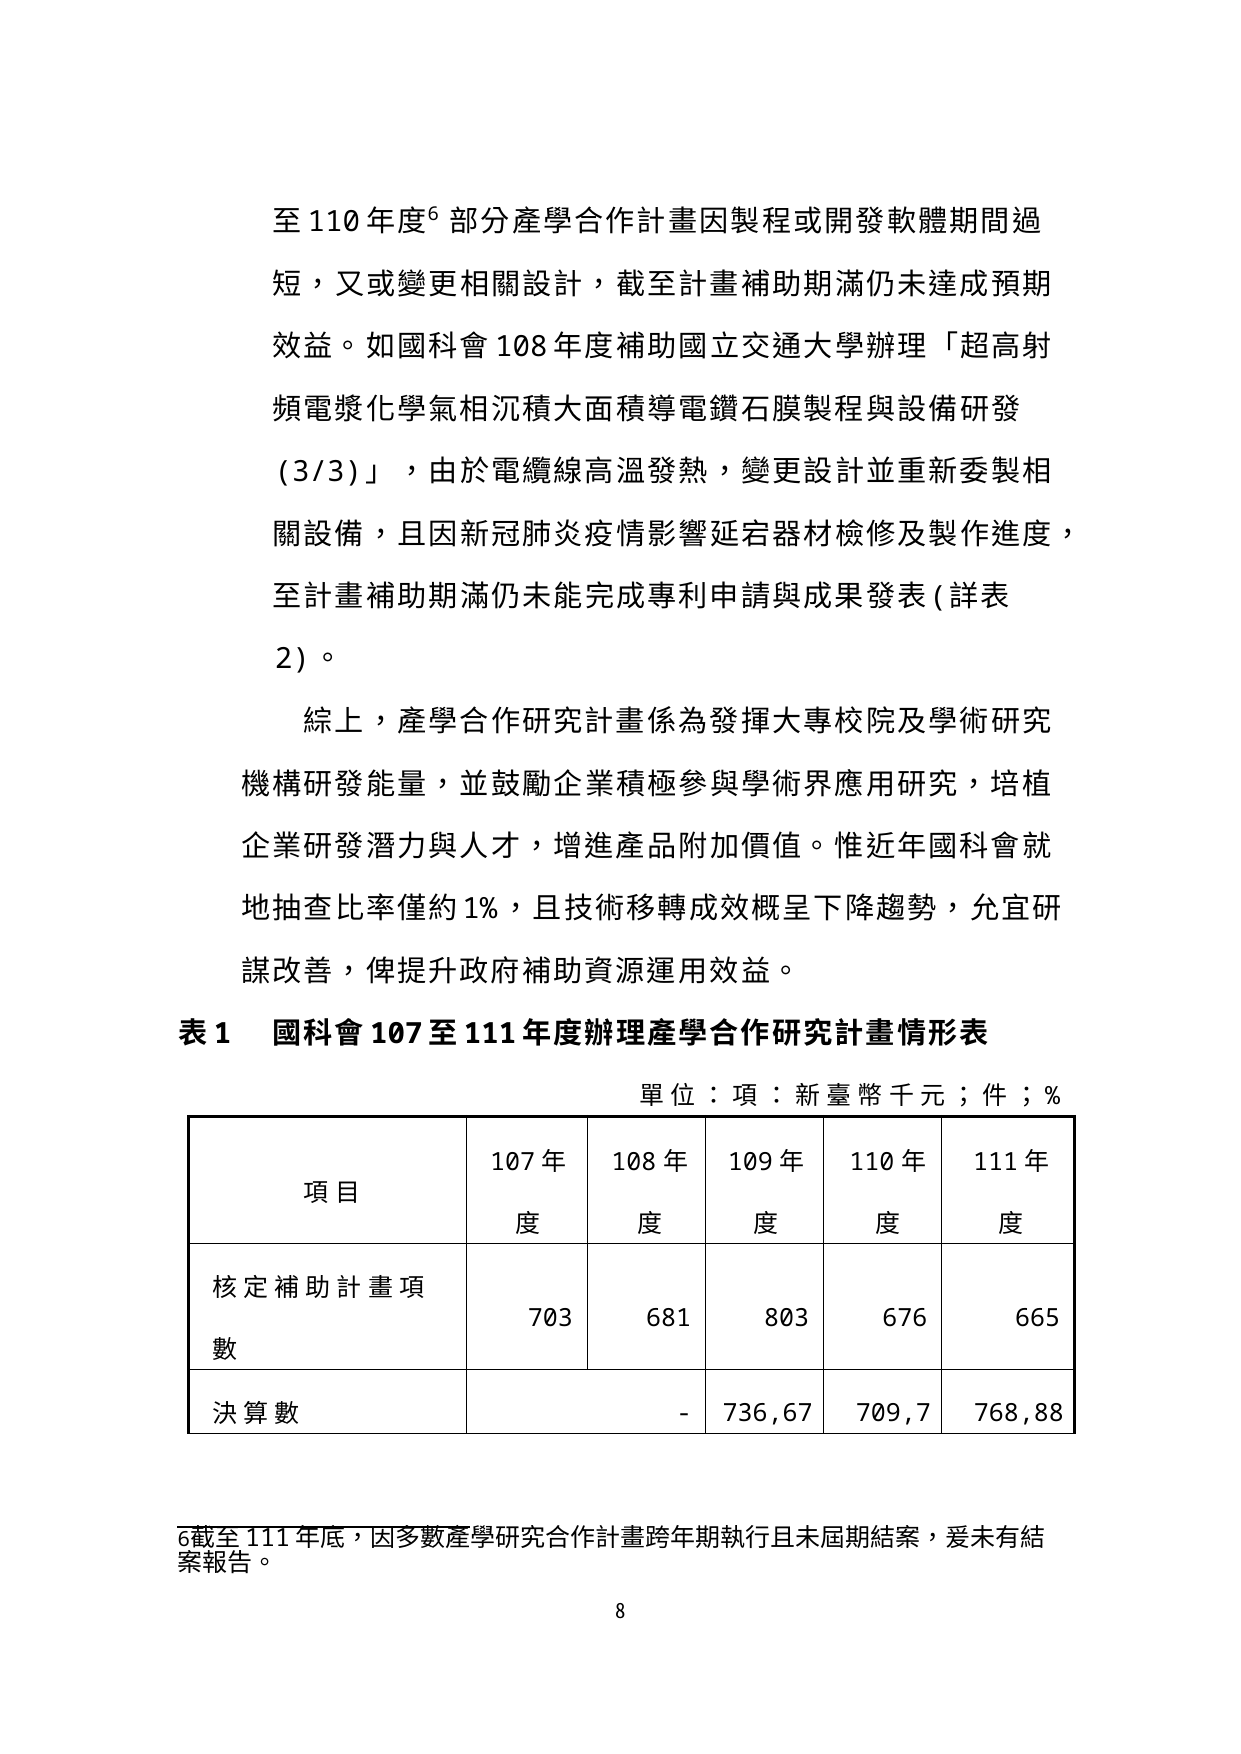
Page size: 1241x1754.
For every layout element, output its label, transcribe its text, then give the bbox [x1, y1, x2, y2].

text 單位：項：新臺幣千元；件；% [177, 1052, 1063, 1115]
table_header 109年度 [706, 1118, 823, 1243]
table_cell 665 [942, 1244, 1073, 1369]
table_header 110年度 [824, 1118, 941, 1243]
table_cell [467, 1370, 705, 1432]
table_cell 803 [706, 1244, 823, 1369]
table_header 108年度 [588, 1118, 705, 1243]
table_header 111年度 [942, 1118, 1073, 1243]
table_header 項目 [190, 1118, 466, 1243]
text 復據國科會資料顯示，107至111年度該會抽查相關補助計畫項數介於4項至10項間，占核定計數項數比重介於0.59%至1.25%間(同表1)，抽查比率偏低。次查107至110年度部分產學合作計畫因製程或開發軟體期間過短，又或變更相關設計，截至計畫補助期滿仍未達成預期效益。如國科會108年度補助國立交通大學辦理「超高射頻電漿化學氣相沉積大面積導電鑽石膜製程與設備研發(3/3)」，由於電纜線高溫發熱，變更設計並重新委製相關設備，且因新冠肺炎疫情影響延宕器材檢修及製作進度，至計畫補助期滿仍未能完成專利申請與成果發表(詳表2)。 [266, 177, 1063, 677]
table_cell 決算數 [190, 1370, 466, 1432]
table_cell 736,67 [706, 1370, 823, 1432]
table_cell 676 [824, 1244, 941, 1369]
table_cell 核定補助計畫項數 [190, 1244, 466, 1369]
table_cell 681 [588, 1244, 705, 1369]
text 表1 國科會107至111年度辦理產學合作研究計畫情形表 [177, 990, 1063, 1052]
table_header 107年度 [467, 1118, 587, 1243]
text 綜上，產學合作研究計畫係為發揮大專校院及學術研究機構研發能量，並鼓勵企業積極參與學術界應用研究，培植企業研發潛力與人才，增進產品附加價值。惟近年國科會就地抽查比率僅約1%，且技術移轉成效概呈下降趨勢，允宜研謀改善，俾提升政府補助資源運用效益。 [236, 677, 1063, 990]
text 截至111年底，因多數產學研究合作計畫跨年期執行且未屆期結案，爰未有結案報告。 [177, 1527, 1063, 1577]
table_cell 768,88 [942, 1370, 1073, 1432]
table_cell 709,7 [824, 1370, 941, 1432]
table_cell 703 [467, 1244, 587, 1369]
